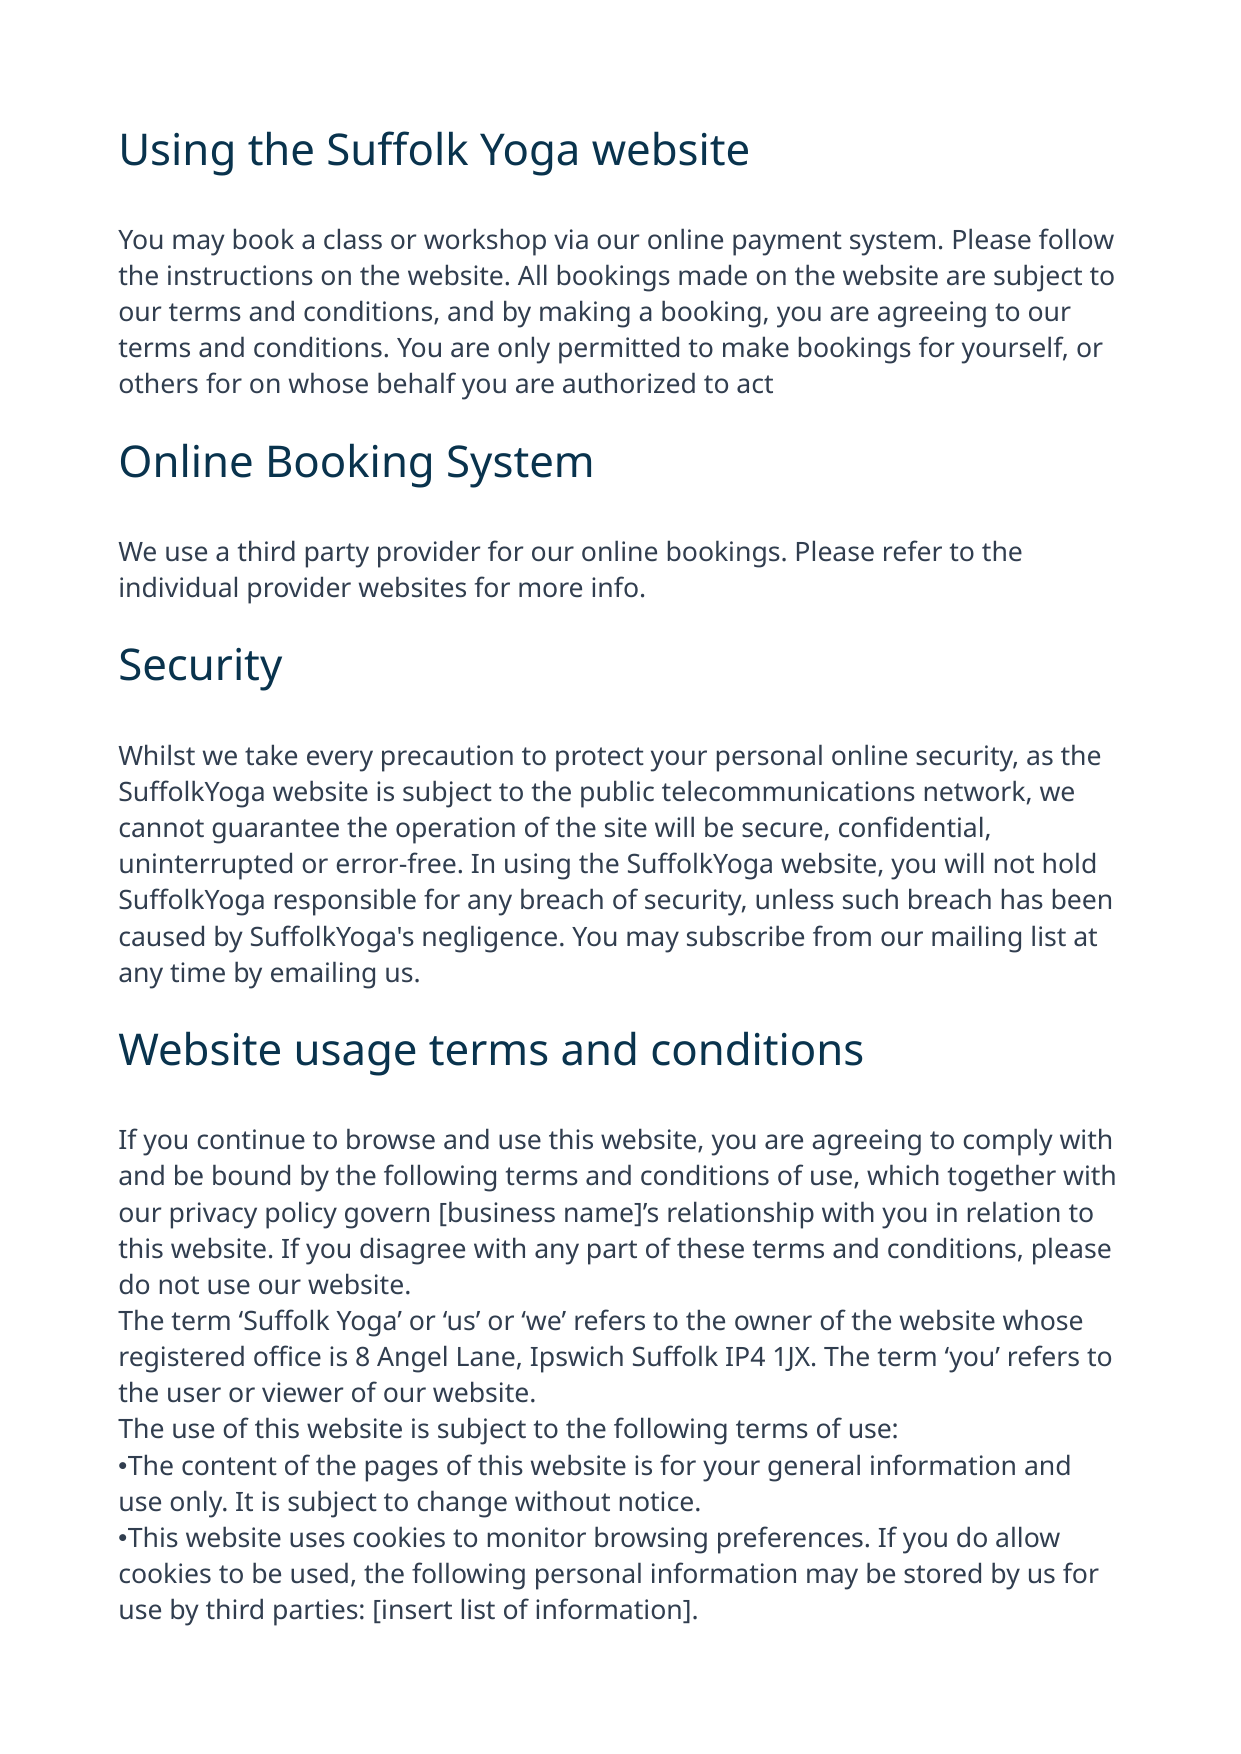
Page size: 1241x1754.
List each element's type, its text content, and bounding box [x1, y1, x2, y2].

text We use a third party provider for our online bookings. Please refer to the individual provider websites for more info. [118, 533, 1122, 605]
text The use of this website is subject to the following terms of use: [118, 1410, 1122, 1447]
text Whilst we take every precaution to protect your personal online security, as the SuffolkYoga website is subject to the public telecommunications network, we cannot guarantee the operation of the site will be secure, confidential, uninterrupted or error-free. In using the SuffolkYoga website, you will not hold SuffolkYoga responsible for any breach of security, unless such breach has been caused by SuffolkYoga's negligence. You may subscribe from our mailing list at any time by emailing us. [118, 737, 1122, 990]
subtitle Using the Suffolk Yoga website [118, 118, 1122, 178]
text The term ‘Suffolk Yoga’ or ‘us’ or ‘we’ refers to the owner of the website whose registered office is 8 Angel Lane, Ipswich Suffolk IP4 1JX. The term ‘you’ refers to the user or viewer of our website. [118, 1302, 1122, 1410]
text You may book a class or workshop via our online payment system. Please follow the instructions on the website. All bookings made on the website are subject to our terms and conditions, and by making a booking, you are agreeing to our terms and conditions. You are only permitted to make bookings for yourself, or others for on whose behalf you are authorized to act [118, 221, 1122, 402]
subtitle Online Booking System [118, 430, 1122, 490]
subtitle Security [118, 634, 1122, 694]
text If you continue to browse and use this website, you are agreeing to comply with and be bound by the following terms and conditions of use, which together with our privacy policy govern [business name]’s relationship with you in relation to this website. If you disagree with any part of these terms and conditions, please do not use our website. [118, 1121, 1122, 1302]
subtitle Website usage terms and conditions [118, 1018, 1122, 1078]
list The content of the pages of this website is for your general information and use only. It is subject to change without notice. [118, 1447, 1122, 1519]
list This website uses cookies to monitor browsing preferences. If you do allow cookies to be used, the following personal information may be stored by us for use by third parties: [insert list of information]. [118, 1519, 1122, 1627]
